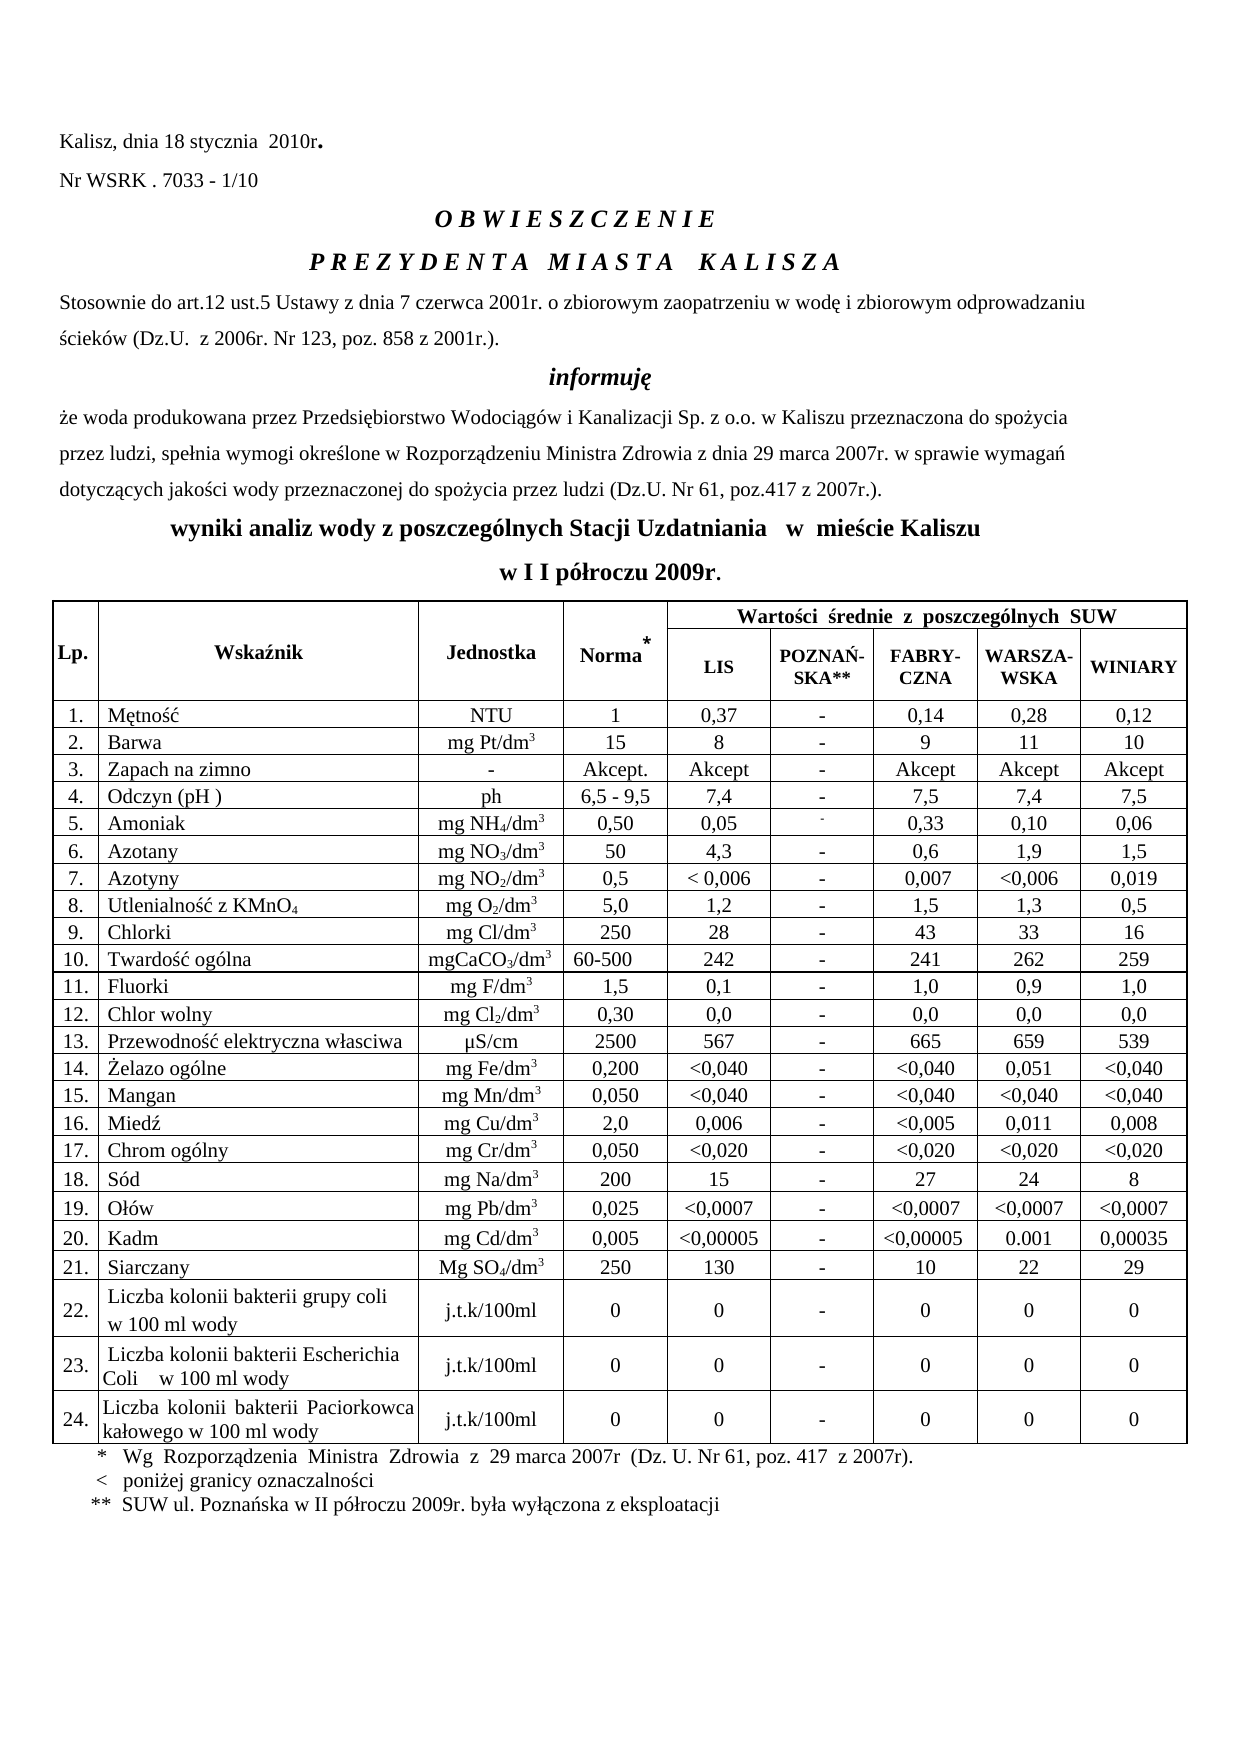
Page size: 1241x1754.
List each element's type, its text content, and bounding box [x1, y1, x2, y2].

table_cell 10. [54, 945, 98, 971]
table_cell Liczba kolonii bakterii Escherichia Coli w 100 ml wody [99, 1337, 418, 1389]
table_cell - [771, 728, 873, 754]
table_cell 0,06 [1081, 809, 1186, 835]
table_cell 262 [978, 945, 1080, 971]
table_cell 22. [54, 1280, 98, 1336]
table_cell mg NO2/dm3 [419, 864, 563, 890]
table_cell 1. [54, 701, 98, 727]
table_cell mg O2/dm3 [419, 891, 563, 917]
table_cell 33 [978, 918, 1080, 944]
table_cell 0 [668, 1280, 770, 1336]
table_cell 20. [54, 1221, 98, 1249]
table_cell WARSZA-WSKA [978, 629, 1080, 699]
text * Wg Rozporządzenia Ministra Zdrowia z 29 marca 2007r (Dz. U. Nr 61, poz. 417 z 2007r). [97, 1444, 1092, 1468]
table_cell 0 [874, 1280, 977, 1336]
table_cell 0,5 [564, 864, 667, 890]
table_cell 27 [874, 1163, 977, 1191]
table_cell 241 [874, 945, 977, 971]
text że woda produkowana przez Przedsiębiorstwo Wodociągów i Kanalizacji Sp. z o.o. w Kaliszu przeznaczona do spożycia przez ludzi, spełnia wymogi określone w Rozporządzeniu Ministra Zdrowia z dnia 29 marca 2007r. w sprawie wymagań dotyczących jakości wody przeznaczonej do spożycia przez ludzi (Dz.U. Nr 61, poz.417 z 2007r.). [59, 405, 1092, 501]
table_header Lp. [54, 602, 98, 699]
table_cell 0 [978, 1337, 1080, 1389]
table_cell WINIARY [1081, 629, 1186, 699]
table_cell 7. [54, 864, 98, 890]
table_cell - [771, 1027, 873, 1053]
table_cell - [771, 809, 873, 835]
table_cell 0,008 [1081, 1108, 1186, 1134]
table_cell 0,37 [668, 701, 770, 727]
table_cell 665 [874, 1027, 977, 1053]
table_cell - [771, 1163, 873, 1191]
table_cell 16. [54, 1108, 98, 1134]
table_cell Fluorki [99, 973, 418, 998]
table_cell 0,10 [978, 809, 1080, 835]
table_cell 1,2 [668, 891, 770, 917]
table_cell - [771, 701, 873, 727]
table_cell <0,00005 [874, 1221, 977, 1249]
table_cell 11 [978, 728, 1080, 754]
table_header Norma* [564, 602, 667, 699]
table_cell <0,040 [668, 1081, 770, 1107]
table_cell 4. [54, 782, 98, 808]
table_cell 16 [1081, 918, 1186, 944]
table_cell 11. [54, 973, 98, 998]
table_cell Azotyny [99, 864, 418, 890]
table_cell 24. [54, 1391, 98, 1443]
table_cell 1,5 [564, 973, 667, 998]
table_cell <0,0007 [1081, 1192, 1186, 1220]
table_cell - [771, 973, 873, 998]
table_cell 7,4 [668, 782, 770, 808]
table_cell 1,5 [874, 891, 977, 917]
table_cell Akcept [668, 755, 770, 781]
table_cell 0,5 [1081, 891, 1186, 917]
table_cell 0,1 [668, 973, 770, 998]
table_cell Żelazo ogólne [99, 1054, 418, 1080]
table_cell Akcept [1081, 755, 1186, 781]
table_cell Chrom ogólny [99, 1136, 418, 1162]
table_cell Liczba kolonii bakterii grupy coli w 100 ml wody [99, 1280, 418, 1336]
table_cell - [771, 1221, 873, 1249]
table_cell j.t.k/100ml [419, 1337, 563, 1389]
table_cell - [771, 1280, 873, 1336]
table_cell 0 [668, 1337, 770, 1389]
table_cell - [771, 1000, 873, 1026]
text P R E Z Y D E N T A M I A S T A K A L I S Z A [59, 247, 1092, 276]
table_cell 0,051 [978, 1054, 1080, 1080]
table_cell 10 [874, 1251, 977, 1279]
table_cell Azotany [99, 836, 418, 863]
table_cell 0,0 [978, 1000, 1080, 1026]
table_cell 0 [668, 1391, 770, 1443]
table_cell mg Pb/dm3 [419, 1192, 563, 1220]
table_cell Akcept. [564, 755, 667, 781]
table_cell 0 [874, 1391, 977, 1443]
table_cell 539 [1081, 1027, 1186, 1053]
table_cell Akcept [978, 755, 1080, 781]
table_cell - [771, 782, 873, 808]
table_cell 13. [54, 1027, 98, 1053]
table_cell mg Na/dm3 [419, 1163, 563, 1191]
table_cell <0,005 [874, 1108, 977, 1134]
table_header Wartości średnie z poszczególnych SUW [668, 602, 1186, 628]
table_cell 7,4 [978, 782, 1080, 808]
table_cell 4,3 [668, 836, 770, 863]
table_cell 200 [564, 1163, 667, 1191]
table_cell 0,12 [1081, 701, 1186, 727]
table_cell 8 [668, 728, 770, 754]
table_cell 0,005 [564, 1221, 667, 1249]
table_cell 3. [54, 755, 98, 781]
table_cell 0.001 [978, 1221, 1080, 1249]
table_cell 0,00035 [1081, 1221, 1186, 1249]
table_cell 0,14 [874, 701, 977, 727]
table_cell < 0,006 [668, 864, 770, 890]
table_cell mg F/dm3 [419, 973, 563, 998]
table_cell 242 [668, 945, 770, 971]
table_cell 567 [668, 1027, 770, 1053]
table_cell <0,00005 [668, 1221, 770, 1249]
table_cell 0,6 [874, 836, 977, 863]
table_cell mg Cd/dm3 [419, 1221, 563, 1249]
table_cell 0 [874, 1337, 977, 1389]
table_cell mg NH4/dm3 [419, 809, 563, 835]
text Kalisz, dnia 18 stycznia 2010r. [59, 125, 1092, 153]
table_cell 0 [1081, 1391, 1186, 1443]
table_cell 0 [564, 1337, 667, 1389]
table_cell - [771, 864, 873, 890]
table_cell 0 [978, 1280, 1080, 1336]
table_cell 0,006 [668, 1108, 770, 1134]
table_cell 0,019 [1081, 864, 1186, 890]
table_cell - [771, 755, 873, 781]
table_cell 250 [564, 918, 667, 944]
table_cell Sód [99, 1163, 418, 1191]
text w I I półroczu 2009r. [59, 557, 1092, 585]
table_cell 0,011 [978, 1108, 1080, 1134]
table_cell <0,0007 [978, 1192, 1080, 1220]
table_cell μS/cm [419, 1027, 563, 1053]
table_cell 0,0 [1081, 1000, 1186, 1026]
table_cell 6,5 - 9,5 [564, 782, 667, 808]
table_cell 1 [564, 701, 667, 727]
table_cell 2,0 [564, 1108, 667, 1134]
table_cell 23. [54, 1337, 98, 1389]
table_cell - [771, 1251, 873, 1279]
table_cell ph [419, 782, 563, 808]
table_cell Chlorki [99, 918, 418, 944]
table_cell - [771, 1054, 873, 1080]
table_cell 1,5 [1081, 836, 1186, 863]
table_cell 7,5 [1081, 782, 1186, 808]
table_cell 0 [1081, 1280, 1186, 1336]
table_cell mgCaCO3/dm3 [419, 945, 563, 971]
table_cell Chlor wolny [99, 1000, 418, 1026]
table_cell j.t.k/100ml [419, 1280, 563, 1336]
table_cell 6. [54, 836, 98, 863]
table_cell <0,006 [978, 864, 1080, 890]
table_cell 0,9 [978, 973, 1080, 998]
table_cell Przewodność elektryczna własciwa [99, 1027, 418, 1053]
table_cell Barwa [99, 728, 418, 754]
table_cell 17. [54, 1136, 98, 1162]
table_cell Odczyn (pH ) [99, 782, 418, 808]
table_cell mg Cu/dm3 [419, 1108, 563, 1134]
table_cell Ołów [99, 1192, 418, 1220]
table_cell 0,0 [874, 1000, 977, 1026]
table_cell - [771, 1391, 873, 1443]
table_cell 7,5 [874, 782, 977, 808]
table_cell <0,0007 [668, 1192, 770, 1220]
table_cell 14. [54, 1054, 98, 1080]
table_cell 28 [668, 918, 770, 944]
table_cell LIS [668, 629, 770, 699]
table_cell 0 [564, 1391, 667, 1443]
table_cell 21. [54, 1251, 98, 1279]
table_header Jednostka [419, 602, 563, 699]
table_cell 0,200 [564, 1054, 667, 1080]
table_cell 0 [564, 1280, 667, 1336]
table_cell 0,025 [564, 1192, 667, 1220]
table_cell - [771, 836, 873, 863]
table_cell 130 [668, 1251, 770, 1279]
table_cell 8. [54, 891, 98, 917]
table_cell 1,0 [874, 973, 977, 998]
table_cell Mętność [99, 701, 418, 727]
table_cell - [771, 1192, 873, 1220]
text O B W I E S Z C Z E N I E [59, 204, 1092, 233]
table_cell <0,020 [1081, 1136, 1186, 1162]
table_cell 19. [54, 1192, 98, 1220]
table_cell 15 [668, 1163, 770, 1191]
table_cell 0,05 [668, 809, 770, 835]
table_cell - [419, 755, 563, 781]
table_cell <0,020 [874, 1136, 977, 1162]
table_cell 9 [874, 728, 977, 754]
table_cell <0,0007 [874, 1192, 977, 1220]
table_cell mg NO3/dm3 [419, 836, 563, 863]
table_cell 60-500 [564, 945, 667, 971]
table_cell 0 [1081, 1337, 1186, 1389]
table_cell 9. [54, 918, 98, 944]
table_cell - [771, 1136, 873, 1162]
text Stosownie do art.12 ust.5 Ustawy z dnia 7 czerwca 2001r. o zbiorowym zaopatrzeniu w wodę i zbiorowym odprowadzaniu ścieków (Dz.U. z 2006r. Nr 123, poz. 858 z 2001r.). [59, 290, 1092, 350]
table_cell mg Fe/dm3 [419, 1054, 563, 1080]
table_cell 659 [978, 1027, 1080, 1053]
table_cell 5. [54, 809, 98, 835]
table_cell - [771, 918, 873, 944]
table_cell 50 [564, 836, 667, 863]
table_cell 10 [1081, 728, 1186, 754]
table_cell <0,040 [1081, 1081, 1186, 1107]
table_cell 2500 [564, 1027, 667, 1053]
table_cell <0,040 [668, 1054, 770, 1080]
table_cell mg Mn/dm3 [419, 1081, 563, 1107]
table_cell 0,0 [668, 1000, 770, 1026]
table_cell Miedź [99, 1108, 418, 1134]
table_cell 0 [978, 1391, 1080, 1443]
table_cell <0,020 [978, 1136, 1080, 1162]
table_cell 0,007 [874, 864, 977, 890]
table_cell Twardość ogólna [99, 945, 418, 971]
table_cell mg Cl/dm3 [419, 918, 563, 944]
table_cell <0,040 [978, 1081, 1080, 1107]
table_cell 43 [874, 918, 977, 944]
table_cell - [771, 1108, 873, 1134]
table_cell Liczba kolonii bakterii Paciorkowca kałowego w 100 ml wody [99, 1391, 418, 1443]
table_cell - [771, 1337, 873, 1389]
table_cell Utlenialność z KMnO4 [99, 891, 418, 917]
table_cell FABRY-CZNA [874, 629, 977, 699]
table_cell 0,28 [978, 701, 1080, 727]
table_cell NTU [419, 701, 563, 727]
table_cell 0,050 [564, 1081, 667, 1107]
text < poniżej granicy oznaczalności [59, 1468, 1092, 1492]
text informuję [59, 362, 1092, 391]
table_cell 0,30 [564, 1000, 667, 1026]
table_cell Mg SO4/dm3 [419, 1251, 563, 1279]
table_cell <0,040 [874, 1054, 977, 1080]
table_cell mg Cr/dm3 [419, 1136, 563, 1162]
table_cell POZNAŃ-SKA** [771, 629, 873, 699]
table_cell 2. [54, 728, 98, 754]
table_cell Amoniak [99, 809, 418, 835]
table_cell - [771, 891, 873, 917]
table_cell <0,040 [874, 1081, 977, 1107]
table_cell Mangan [99, 1081, 418, 1107]
table_cell 15. [54, 1081, 98, 1107]
table_cell 1,9 [978, 836, 1080, 863]
table_cell 12. [54, 1000, 98, 1026]
table_cell 18. [54, 1163, 98, 1191]
table_cell 0,50 [564, 809, 667, 835]
table_cell <0,040 [1081, 1054, 1186, 1080]
table_header Wskaźnik [99, 602, 418, 699]
table_cell 250 [564, 1251, 667, 1279]
table_cell 24 [978, 1163, 1080, 1191]
table_cell - [771, 945, 873, 971]
table_cell Akcept [874, 755, 977, 781]
table_cell j.t.k/100ml [419, 1391, 563, 1443]
table_cell 1,0 [1081, 973, 1186, 998]
table_cell 29 [1081, 1251, 1186, 1279]
table_cell - [771, 1081, 873, 1107]
table_cell Siarczany [99, 1251, 418, 1279]
table_cell 8 [1081, 1163, 1186, 1191]
table_cell 15 [564, 728, 667, 754]
table_cell 22 [978, 1251, 1080, 1279]
table_cell Kadm [99, 1221, 418, 1249]
text wyniki analiz wody z poszczególnych Stacji Uzdatniania w mieście Kaliszu [59, 513, 1092, 542]
text Nr WSRK . 7033 - 1/10 [59, 168, 1092, 192]
text ** SUW ul. Poznańska w II półroczu 2009r. była wyłączona z eksploatacji [59, 1492, 1092, 1516]
table_cell mg Cl2/dm3 [419, 1000, 563, 1026]
table_cell 1,3 [978, 891, 1080, 917]
table_cell 0,050 [564, 1136, 667, 1162]
table_cell <0,020 [668, 1136, 770, 1162]
table_cell 5,0 [564, 891, 667, 917]
table_cell mg Pt/dm3 [419, 728, 563, 754]
table_cell Zapach na zimno [99, 755, 418, 781]
table_cell 0,33 [874, 809, 977, 835]
table_cell 259 [1081, 945, 1186, 971]
